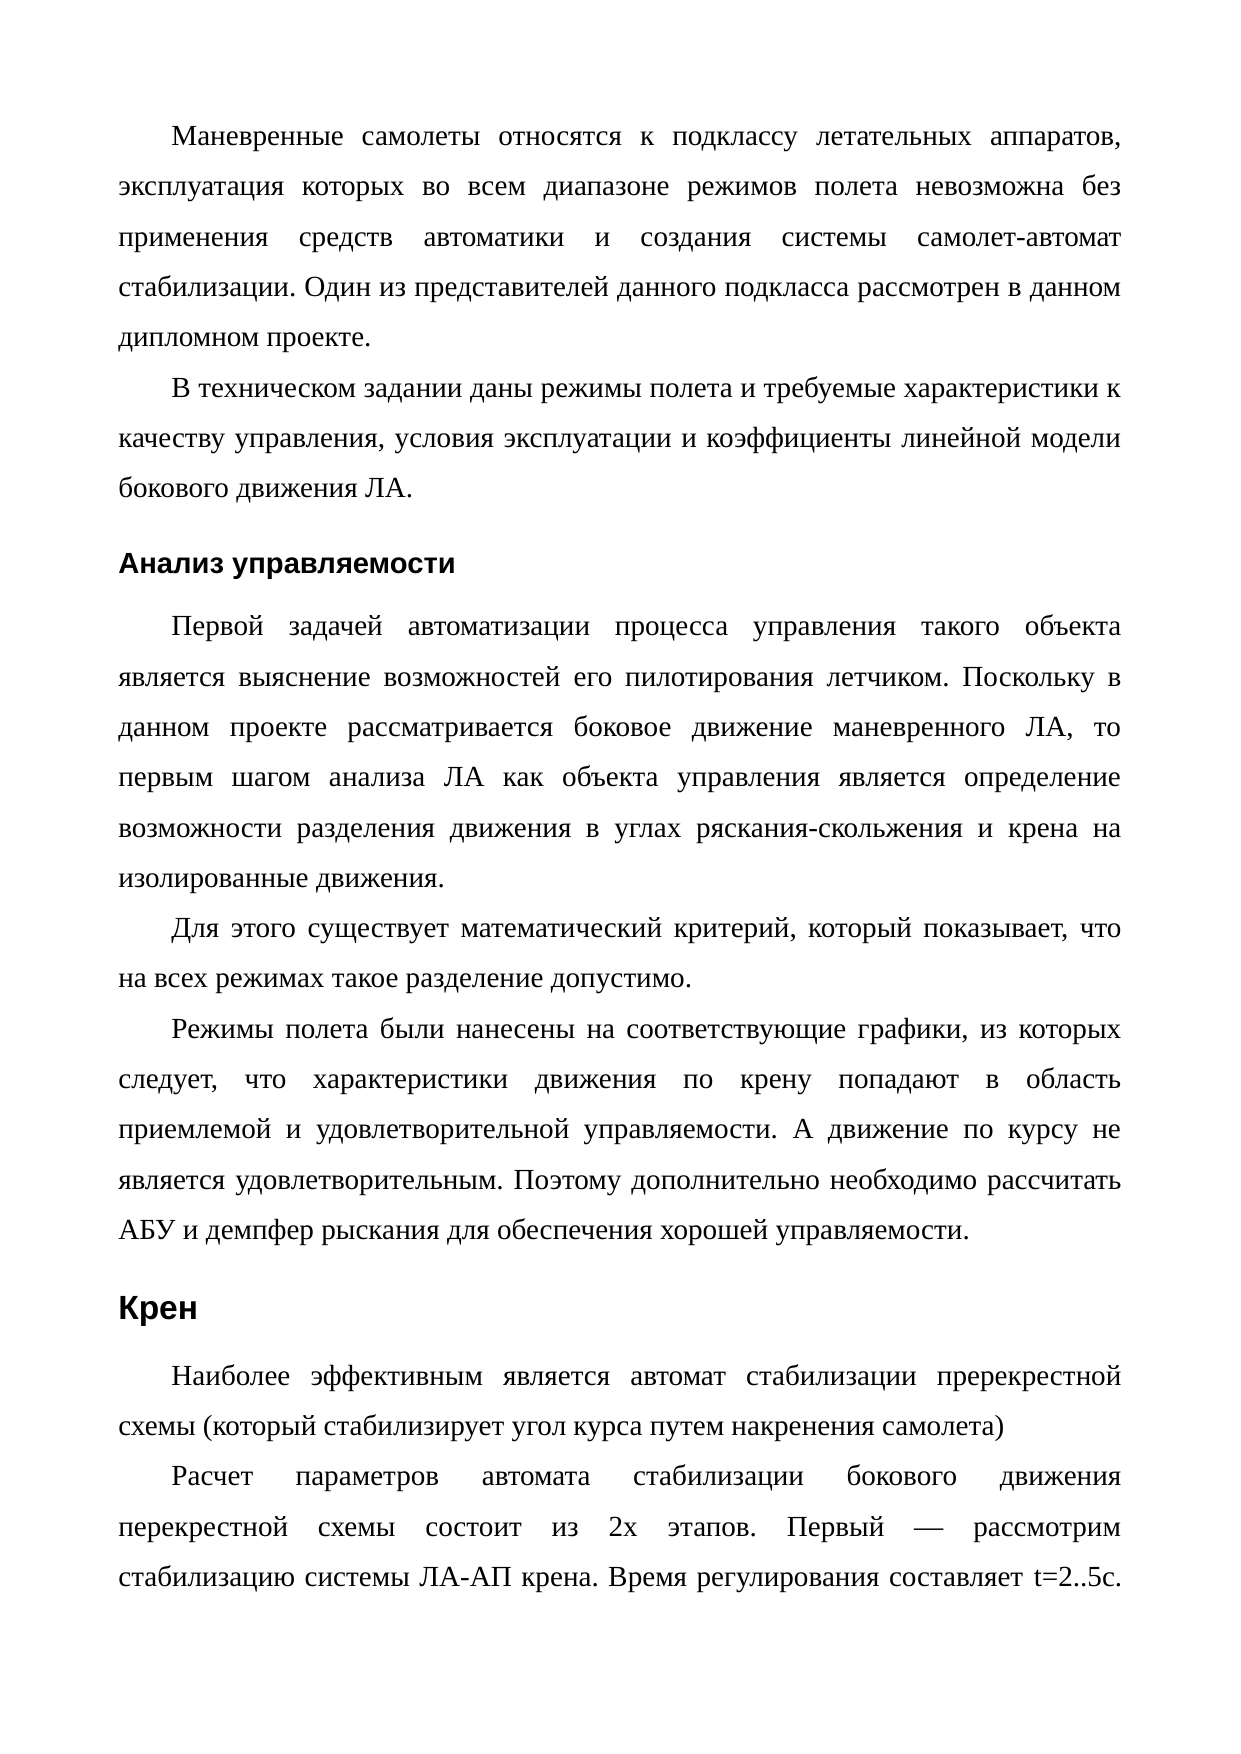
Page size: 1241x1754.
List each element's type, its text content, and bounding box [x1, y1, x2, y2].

text Маневренные самолеты относятся к подклассу летательных аппаратов, эксплуатация которых во всем диапазоне режимов полета невозможна без применения средств автоматики и создания системы самолет-автомат стабилизации. Один из представителей данного подкласса рассмотрен в данном дипломном проекте. [118, 118, 1122, 353]
text Для этого существует математический критерий, который показывает, что на всех режимах такое разделение допустимо. [118, 910, 1122, 994]
subtitle Крен [118, 1287, 1122, 1326]
text В техническом задании даны режимы полета и требуемые характеристики к качеству управления, условия эксплуатации и коэффициенты линейной модели бокового движения ЛА. [118, 370, 1122, 504]
text Расчет параметров автомата стабилизации бокового движения перекрестной схемы состоит из 2х этапов. Первый — рассмотрим стабилизацию системы ЛА-АП крена. Время регулирования составляет t=2..5c. [118, 1458, 1122, 1593]
text Первой задачей автоматизации процесса управления такого объекта является выяснение возможностей его пилотирования летчиком. Поскольку в данном проекте рассматривается боковое движение маневренного ЛА, то первым шагом анализа ЛА как объекта управления является определение возможности разделения движения в углах ряскания-скольжения и крена на изолированные движения. [118, 608, 1122, 893]
subtitle Анализ управляемости [118, 546, 1122, 579]
text Режимы полета были нанесены на соответствующие графики, из которых следует, что характеристики движения по крену попадают в область приемлемой и удовлетворительной управляемости. А движение по курсу не является удовлетворительным. Поэтому дополнительно необходимо рассчитать АБУ и демпфер рыскания для обеспечения хорошей управляемости. [118, 1011, 1122, 1246]
text Наиболее эффективным является автомат стабилизации пререкрестной схемы (который стабилизирует угол курса путем накренения самолета) [118, 1358, 1122, 1442]
